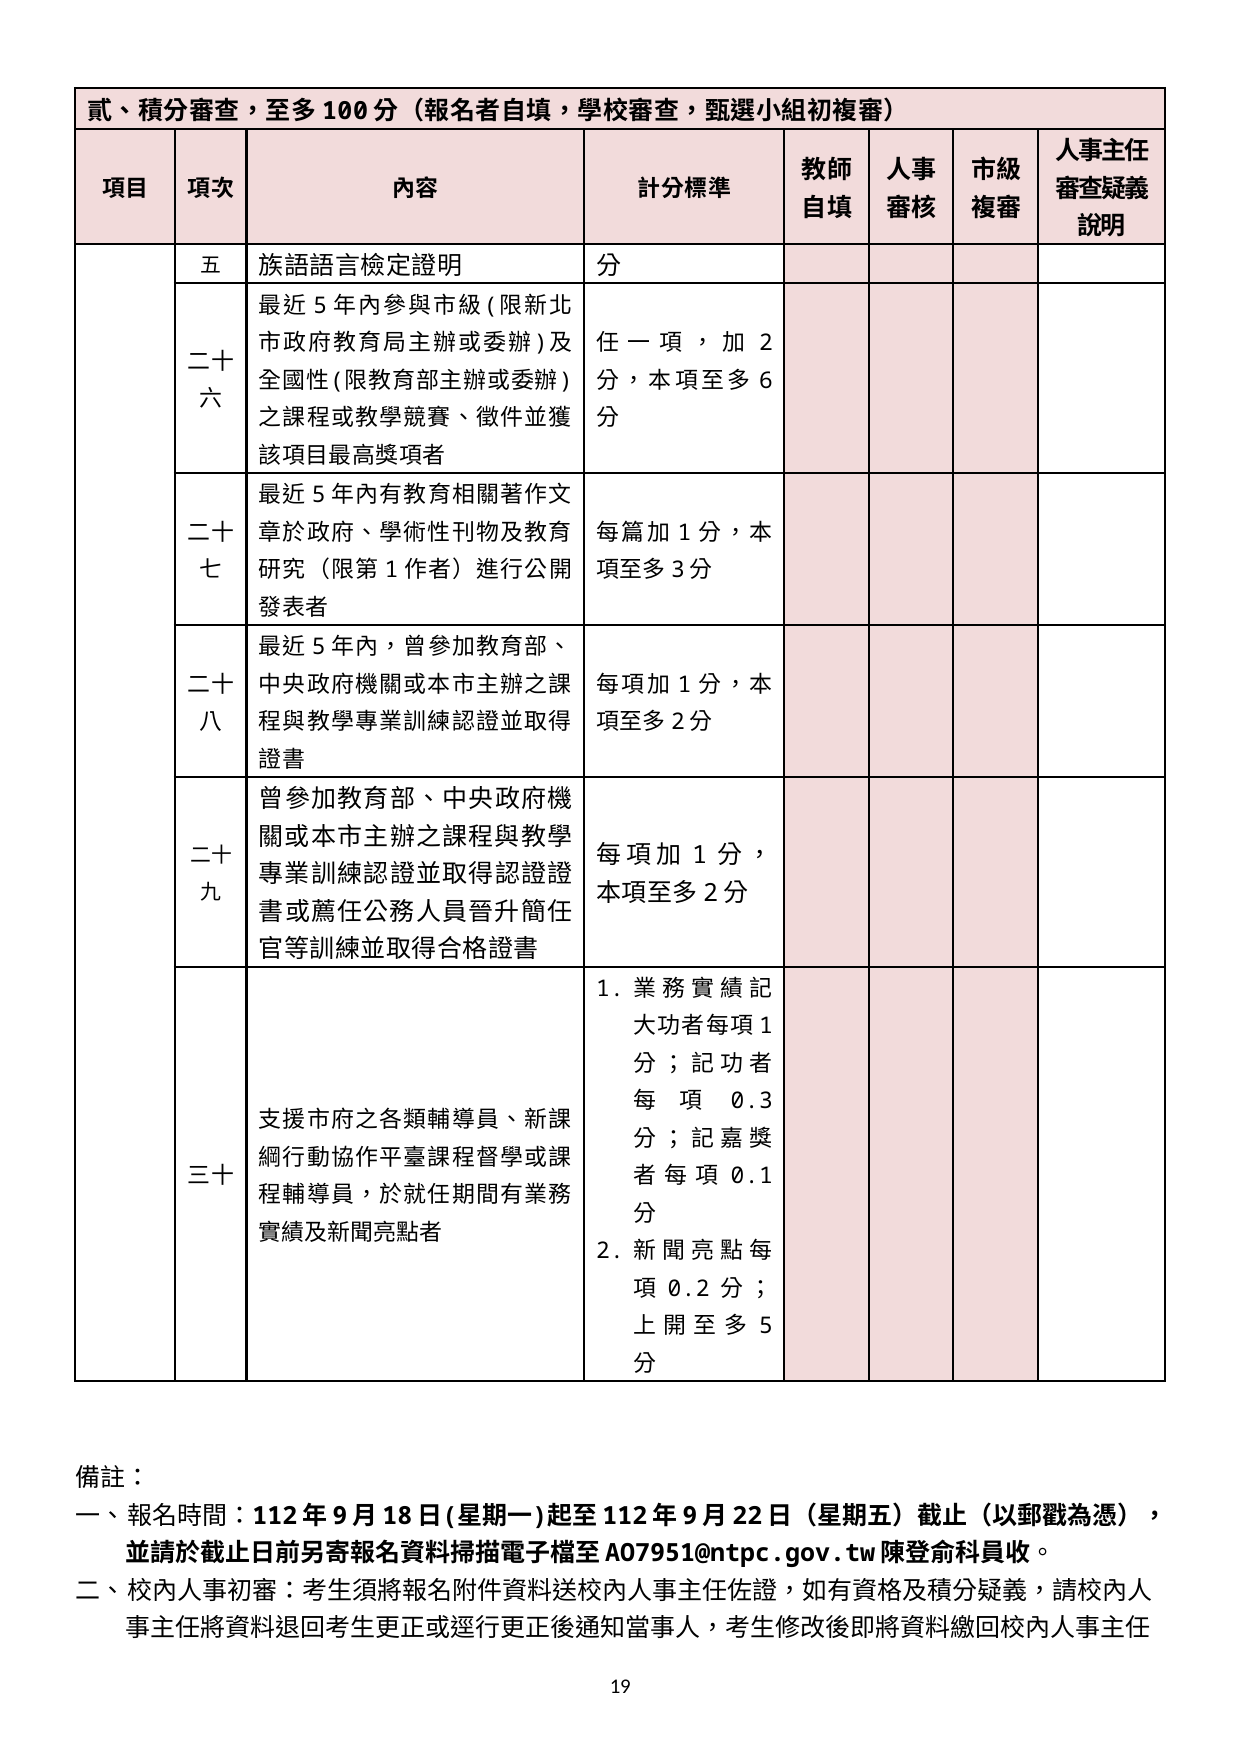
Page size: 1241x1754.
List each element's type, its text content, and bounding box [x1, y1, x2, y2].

table_cell 人事審核 [870, 130, 952, 243]
table_cell [870, 474, 952, 624]
table_cell [954, 626, 1037, 776]
table_cell 任一項，加2分，本項至多6分 [585, 284, 783, 472]
table_cell 最近5年內，曾參加教育部、中央政府機關或本市主辦之課程與教學專業訓練認證並取得證書 [248, 626, 583, 776]
table_cell [76, 245, 174, 1380]
table_cell 五 [176, 245, 245, 282]
table_cell 計分標準 [585, 130, 783, 243]
table_cell 最近5年內有教育相關著作文章於政府、學術性刊物及教育研究（限第1作者）進行公開發表者 [248, 474, 583, 624]
list 校內人事初審：考生須將報名附件資料送校內人事主任佐證，如有資格及積分疑義，請校內人事主任將資料退回考生更正或逕行更正後通知當事人，考生修改後即將資料繳回校內人事主任 [75, 1570, 1165, 1645]
list 報名時間：112年9月18日(星期一)起至112年9月22日（星期五）截止（以郵戳為憑），並請於截止日前另寄報名資料掃描電子檔至AO7951@ntpc.gov.tw陳登俞科員收。 [75, 1495, 1165, 1570]
table_cell 業務實績記大功者每項1分；記功者每項0.3分；記嘉獎者每項0.1分 新聞亮點每項0.2分；上開至多5分 [585, 968, 783, 1380]
table_cell [954, 778, 1037, 966]
table_cell 二十六 [176, 284, 245, 472]
table_cell [954, 968, 1037, 1380]
table_cell 市級複審 [954, 130, 1037, 243]
table_cell [954, 474, 1037, 624]
table_cell 二十九 [176, 778, 245, 966]
table_cell 每篇加1分，本項至多3分 [585, 474, 783, 624]
table_cell [1039, 778, 1164, 966]
table_cell [1039, 626, 1164, 776]
table_cell [1039, 474, 1164, 624]
table_cell [870, 284, 952, 472]
table_cell 二十八 [176, 626, 245, 776]
table_cell 分 [585, 245, 783, 282]
table_cell [870, 245, 952, 282]
table_cell 內容 [248, 130, 583, 243]
table_cell [785, 474, 868, 624]
table_cell [954, 284, 1037, 472]
table_cell 人事主任審查疑義說明 [1039, 130, 1164, 243]
table_cell [785, 284, 868, 472]
table_cell 三十 [176, 968, 245, 1380]
table_cell [785, 968, 868, 1380]
table_cell 每項加1分，本項至多2分 [585, 626, 783, 776]
table_cell 教師自填 [785, 130, 868, 243]
table_cell [1039, 968, 1164, 1380]
table_cell [785, 626, 868, 776]
table_cell [870, 626, 952, 776]
table_cell [870, 778, 952, 966]
table_cell [785, 245, 868, 282]
text 備註： [75, 1457, 1165, 1495]
table_cell 二十七 [176, 474, 245, 624]
table_cell 族語語言檢定證明 [248, 245, 583, 282]
table_cell 曾參加教育部、中央政府機關或本市主辦之課程與教學專業訓練認證並取得認證證書或薦任公務人員晉升簡任官等訓練並取得合格證書 [248, 778, 583, 966]
table_cell [1039, 245, 1164, 282]
table_cell 支援市府之各類輔導員、新課綱行動協作平臺課程督學或課程輔導員，於就任期間有業務實績及新聞亮點者 [248, 968, 583, 1380]
table_cell [954, 245, 1037, 282]
table_cell [785, 778, 868, 966]
table_header 貳、積分審查，至多100分（報名者自填，學校審查，甄選小組初複審） [76, 89, 1164, 128]
table_cell [1039, 284, 1164, 472]
table_cell 每項加1分，本項至多2分 [585, 778, 783, 966]
table_cell 項次 [176, 130, 245, 243]
table_cell [870, 968, 952, 1380]
table_cell 最近5年內參與市級(限新北市政府教育局主辦或委辦)及全國性(限教育部主辦或委辦)之課程或教學競賽、徵件並獲該項目最高獎項者 [248, 284, 583, 472]
table_cell 項目 [76, 130, 174, 243]
